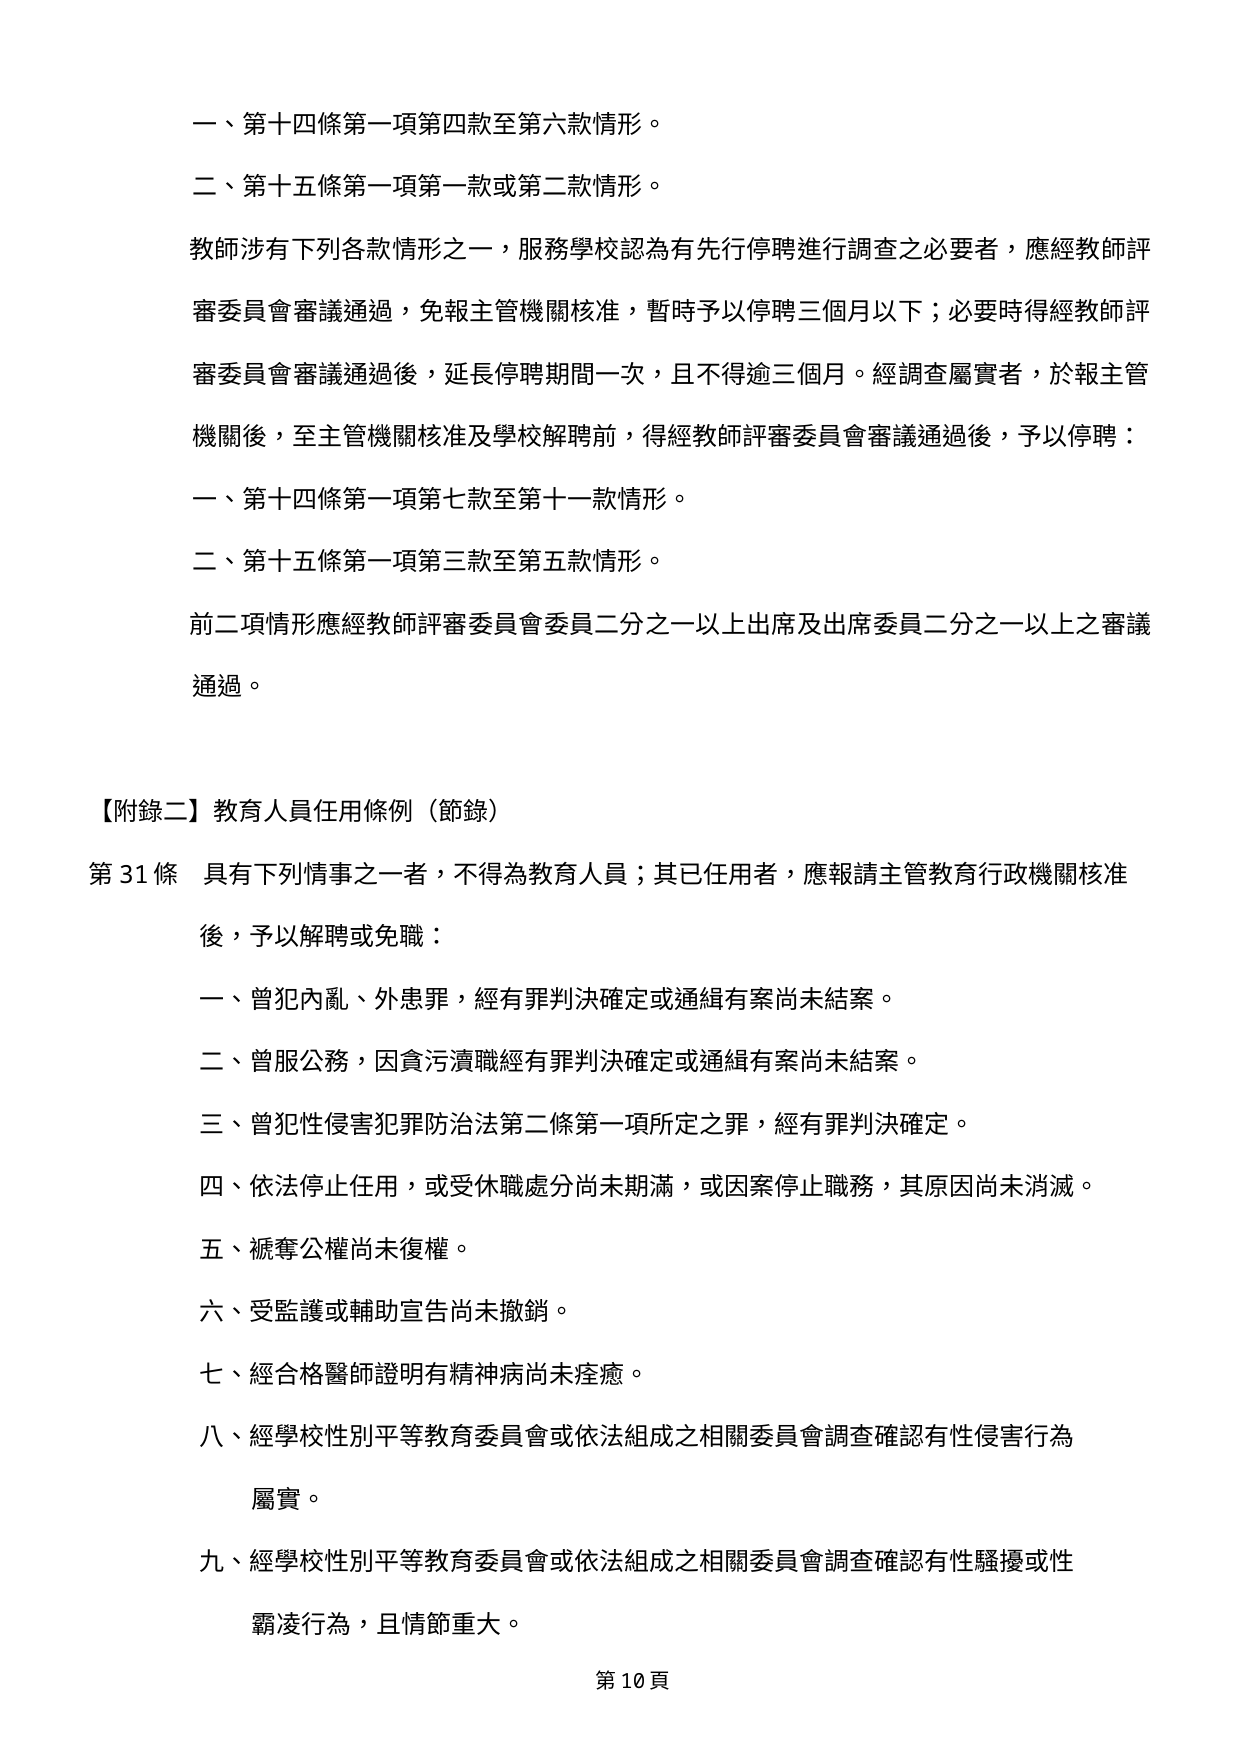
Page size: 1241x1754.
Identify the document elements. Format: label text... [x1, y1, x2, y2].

text 一、第十四條第一項第七款至第十一款情形。 [89, 456, 1152, 518]
text 二、第十五條第一項第三款至第五款情形。 [89, 518, 1152, 581]
text 第31條 具有下列情事之一者，不得為教育人員；其已任用者，應報請主管教育行政機關核准後，予以解聘或免職： [89, 831, 1152, 956]
text 二、曾服公務，因貪污瀆職經有罪判決確定或通緝有案尚未結案。 [89, 1018, 1152, 1081]
text 九、經學校性別平等教育委員會或依法組成之相關委員會調查確認有性騷擾或性 霸凌行為，且情節重大。 [199, 1518, 1152, 1643]
text 七、經合格醫師證明有精神病尚未痊癒。 [89, 1331, 1152, 1393]
text 二、第十五條第一項第一款或第二款情形。 [89, 143, 1152, 206]
text 前二項情形應經教師評審委員會委員二分之一以上出席及出席委員二分之一以上之審議通過。 [189, 581, 1152, 706]
text 教師涉有下列各款情形之一，服務學校認為有先行停聘進行調查之必要者，應經教師評審委員會審議通過，免報主管機關核准，暫時予以停聘三個月以下；必要時得經教師評審委員會審議通過後，延長停聘期間一次，且不得逾三個月。經調查屬實者，於報主管機關後，至主管機關核准及學校解聘前，得經教師評審委員會審議通過後，予以停聘： [189, 206, 1152, 456]
text 八、經學校性別平等教育委員會或依法組成之相關委員會調查確認有性侵害行為 屬實。 [199, 1393, 1152, 1518]
text 四、依法停止任用，或受休職處分尚未期滿，或因案停止職務，其原因尚未消滅。 [199, 1143, 1152, 1206]
text 【附錄二】教育人員任用條例（節錄） [89, 768, 1152, 831]
text 六、受監護或輔助宣告尚未撤銷。 [89, 1268, 1152, 1331]
text 三、曾犯性侵害犯罪防治法第二條第一項所定之罪，經有罪判決確定。 [89, 1081, 1152, 1143]
text 五、褫奪公權尚未復權。 [89, 1206, 1152, 1268]
text 一、第十四條第一項第四款至第六款情形。 [89, 81, 1152, 143]
text 一、曾犯內亂、外患罪，經有罪判決確定或通緝有案尚未結案。 [89, 956, 1152, 1018]
